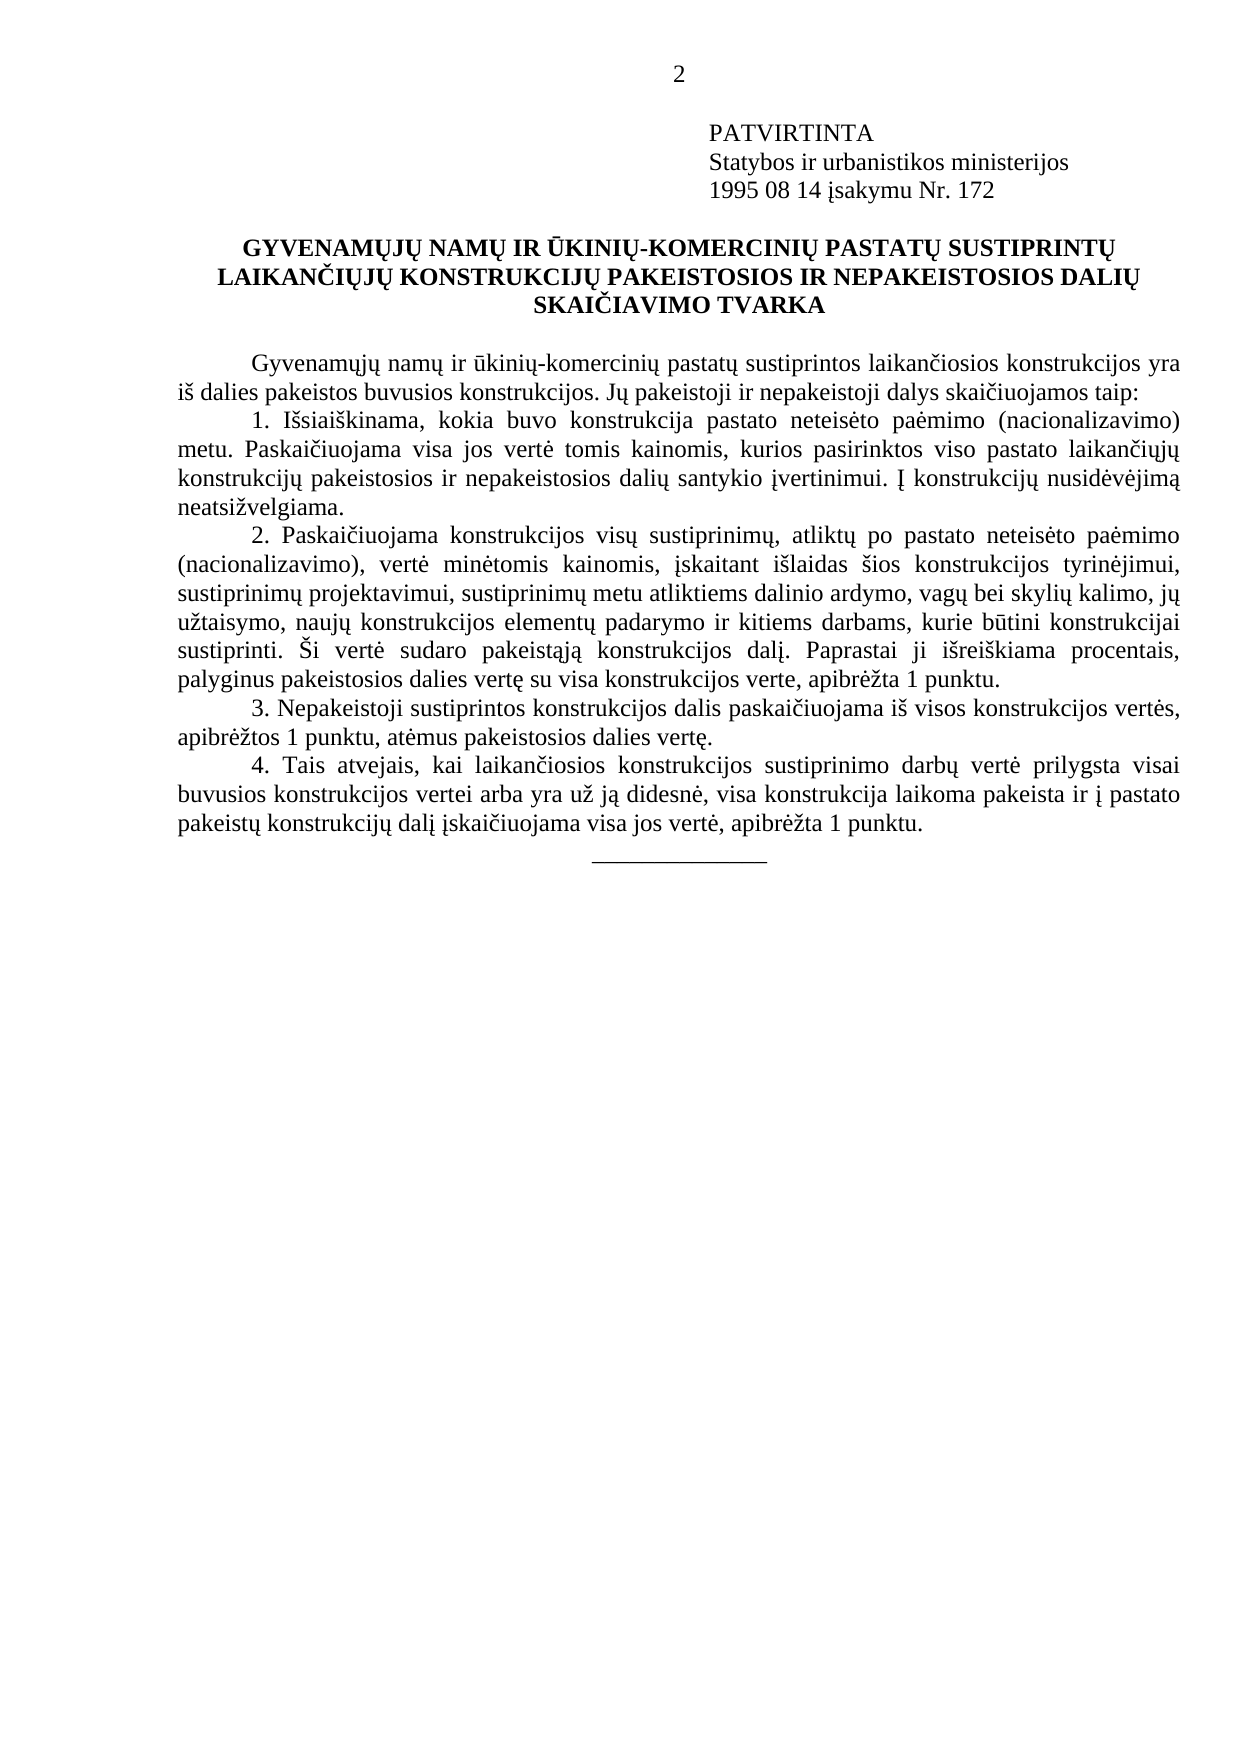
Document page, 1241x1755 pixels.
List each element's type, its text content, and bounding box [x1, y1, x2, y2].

text 2. Paskaičiuojama konstrukcijos visų sustiprinimų, atliktų po pastato neteisėto paėmimo (nacionalizavimo), vertė minėtomis kainomis, įskaitant išlaidas šios konstrukcijos tyrinėjimui, sustiprinimų projektavimui, sustiprinimų metu atliktiems dalinio ardymo, vagų bei skylių kalimo, jų užtaisymo, naujų konstrukcijos elementų padarymo ir kitiems darbams, kurie būtini konstrukcijai sustiprinti. Ši vertė sudaro pakeistąją konstrukcijos dalį. Paprastai ji išreiškiama procentais, palyginus pakeistosios dalies vertę su visa konstrukcijos verte, apibrėžta 1 punktu. [177, 521, 1181, 693]
text ______________ [177, 837, 1181, 866]
text 3. Nepakeistoji sustiprintos konstrukcijos dalis paskaičiuojama iš visos konstrukcijos vertės, apibrėžtos 1 punktu, atėmus pakeistosios dalies vertę. [177, 693, 1181, 751]
text 1995 08 14 įsakymu Nr. 172 [177, 176, 1181, 204]
text PATVIRTINTA [177, 118, 1181, 147]
text 1. Išsiaiškinama, kokia buvo konstrukcija pastato neteisėto paėmimo (nacionalizavimo) metu. Paskaičiuojama visa jos vertė tomis kainomis, kurios pasirinktos viso pastato laikančiųjų konstrukcijų pakeistosios ir nepakeistosios dalių santykio įvertinimui. Į konstrukcijų nusidėvėjimą neatsižvelgiama. [177, 406, 1181, 521]
text 4. Tais atvejais, kai laikančiosios konstrukcijos sustiprinimo darbų vertė prilygsta visai buvusios konstrukcijos vertei arba yra už ją didesnė, visa konstrukcija laikoma pakeista ir į pastato pakeistų konstrukcijų dalį įskaičiuojama visa jos vertė, apibrėžta 1 punktu. [177, 751, 1181, 837]
text Statybos ir urbanistikos ministerijos [177, 147, 1181, 176]
text Gyvenamųjų namų ir ūkinių-komercinių pastatų sustiprintų laikančiųjų konstrukcijų pakeistosios ir nepakeistosios dalių skaičiavimo tvarka [177, 233, 1181, 319]
text Gyvenamųjų namų ir ūkinių-komercinių pastatų sustiprintos laikančiosios konstrukcijos yra iš dalies pakeistos buvusios konstrukcijos. Jų pakeistoji ir nepakeistoji dalys skaičiuojamos taip: [177, 348, 1181, 406]
